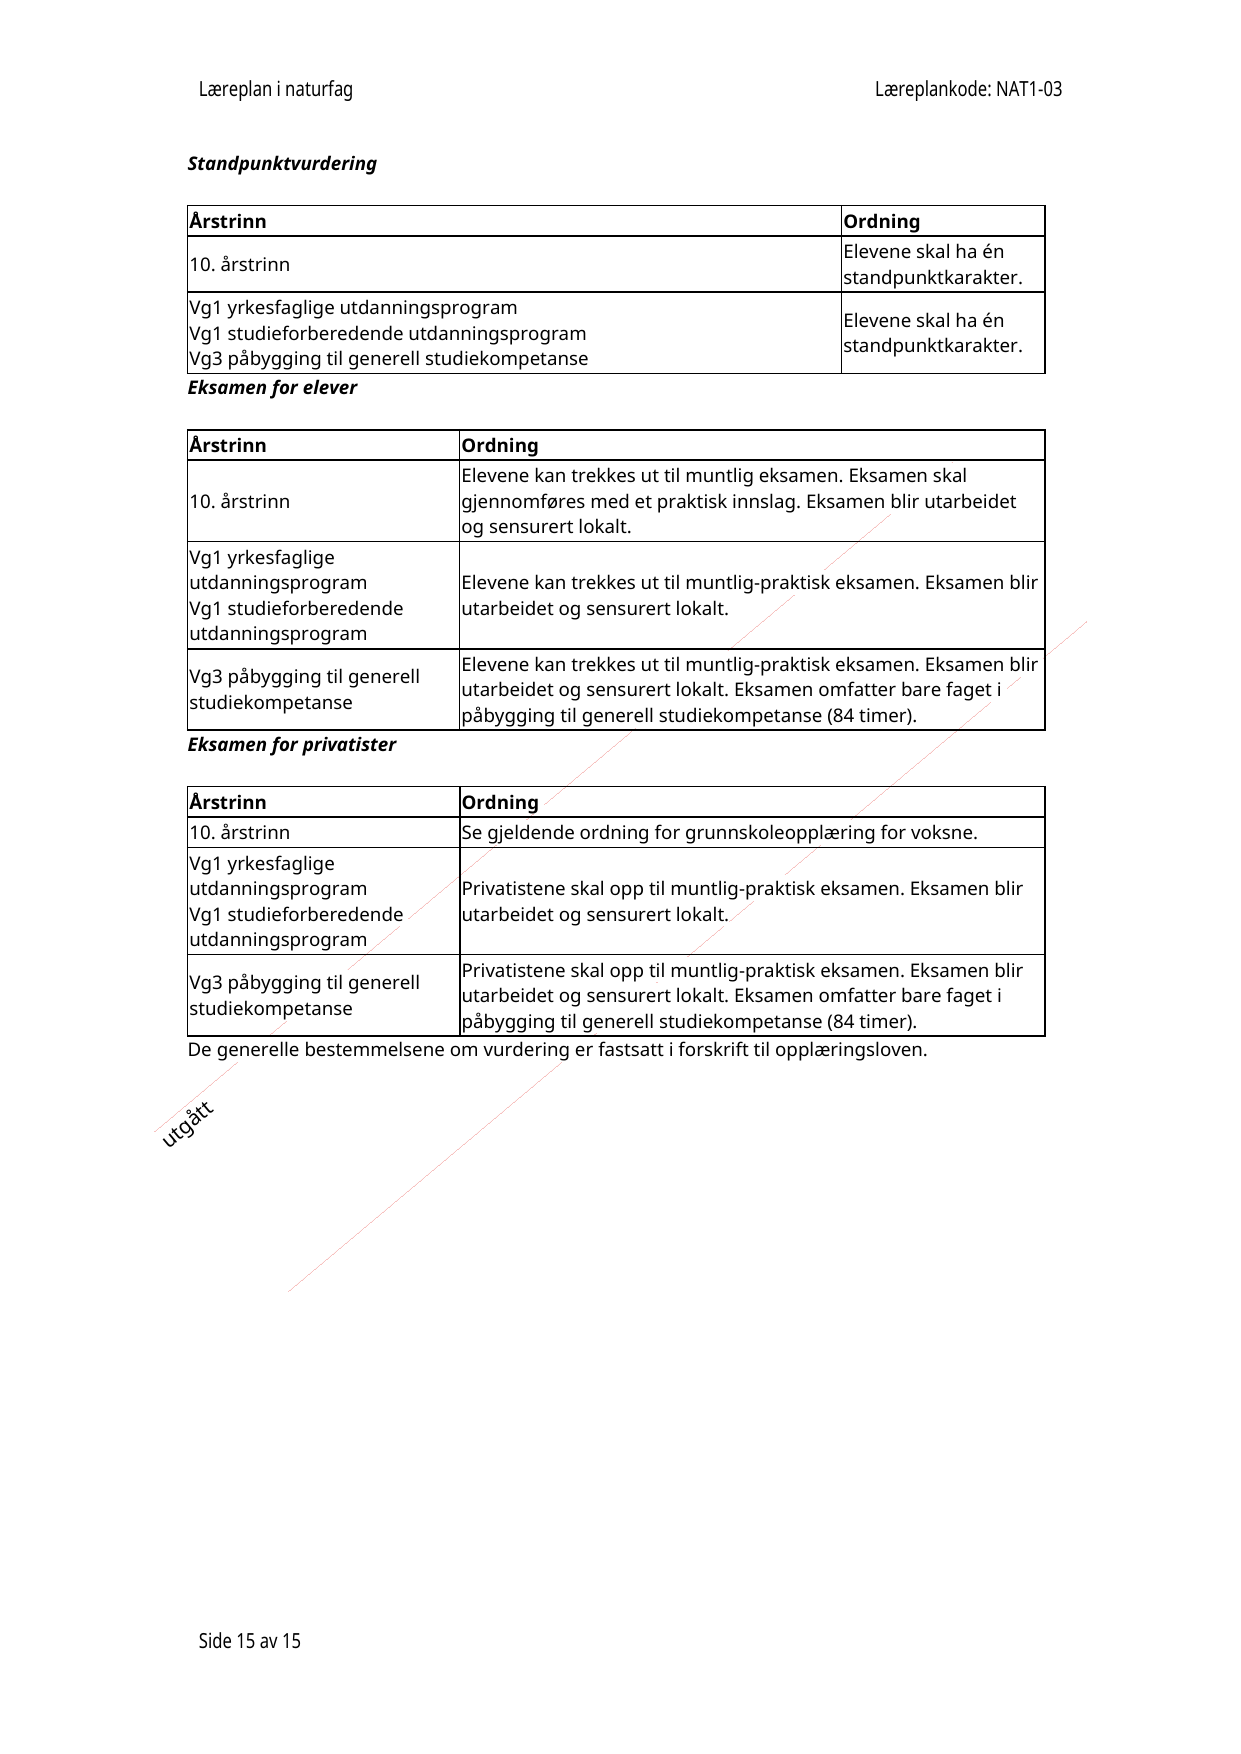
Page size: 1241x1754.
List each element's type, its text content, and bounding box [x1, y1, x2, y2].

table_cell Vg3 påbygging til generell studiekompetanse [188, 650, 459, 729]
table_cell 10. årstrinn [188, 237, 841, 291]
text Standpunktvurdering [379, 150, 1053, 176]
table_cell Elevene skal ha én standpunktkarakter. [842, 293, 1044, 372]
text Eksamen for elever [359, 374, 1053, 400]
table_cell Elevene kan trekkes ut til muntlig-praktisk eksamen. Eksamen blir utarbeidet og sensurert lokalt. [733, 542, 1044, 648]
text Eksamen for privatister [927, 731, 1053, 757]
table_cell Privatistene skal opp til muntlig-praktisk eksamen. Eksamen blir utarbeidet og sensurert lokalt. [693, 848, 1044, 953]
text De generelle bestemmelsene om vurdering er fastsatt i forskrift til opplæringsloven. [928, 1037, 1053, 1062]
table_cell Elevene kan trekkes ut til muntlig-praktisk eksamen. Eksamen blir utarbeidet og sensurert lokalt. [460, 542, 856, 648]
table_cell Privatistene skal opp til muntlig-praktisk eksamen. Eksamen blir utarbeidet og sensurert lokalt. [461, 926, 722, 953]
text Eksamen for privatister [603, 731, 955, 757]
table_cell Vg3 påbygging til generell studiekompetanse [188, 955, 363, 1035]
table_cell Vg3 påbygging til generell studiekompetanse [271, 955, 459, 1035]
table_cell Privatistene skal opp til muntlig-praktisk eksamen. Eksamen blir utarbeidet og sensurert lokalt. [462, 848, 815, 875]
table_cell 10. årstrinn [188, 461, 459, 541]
text Eksamen for privatister [398, 731, 630, 757]
